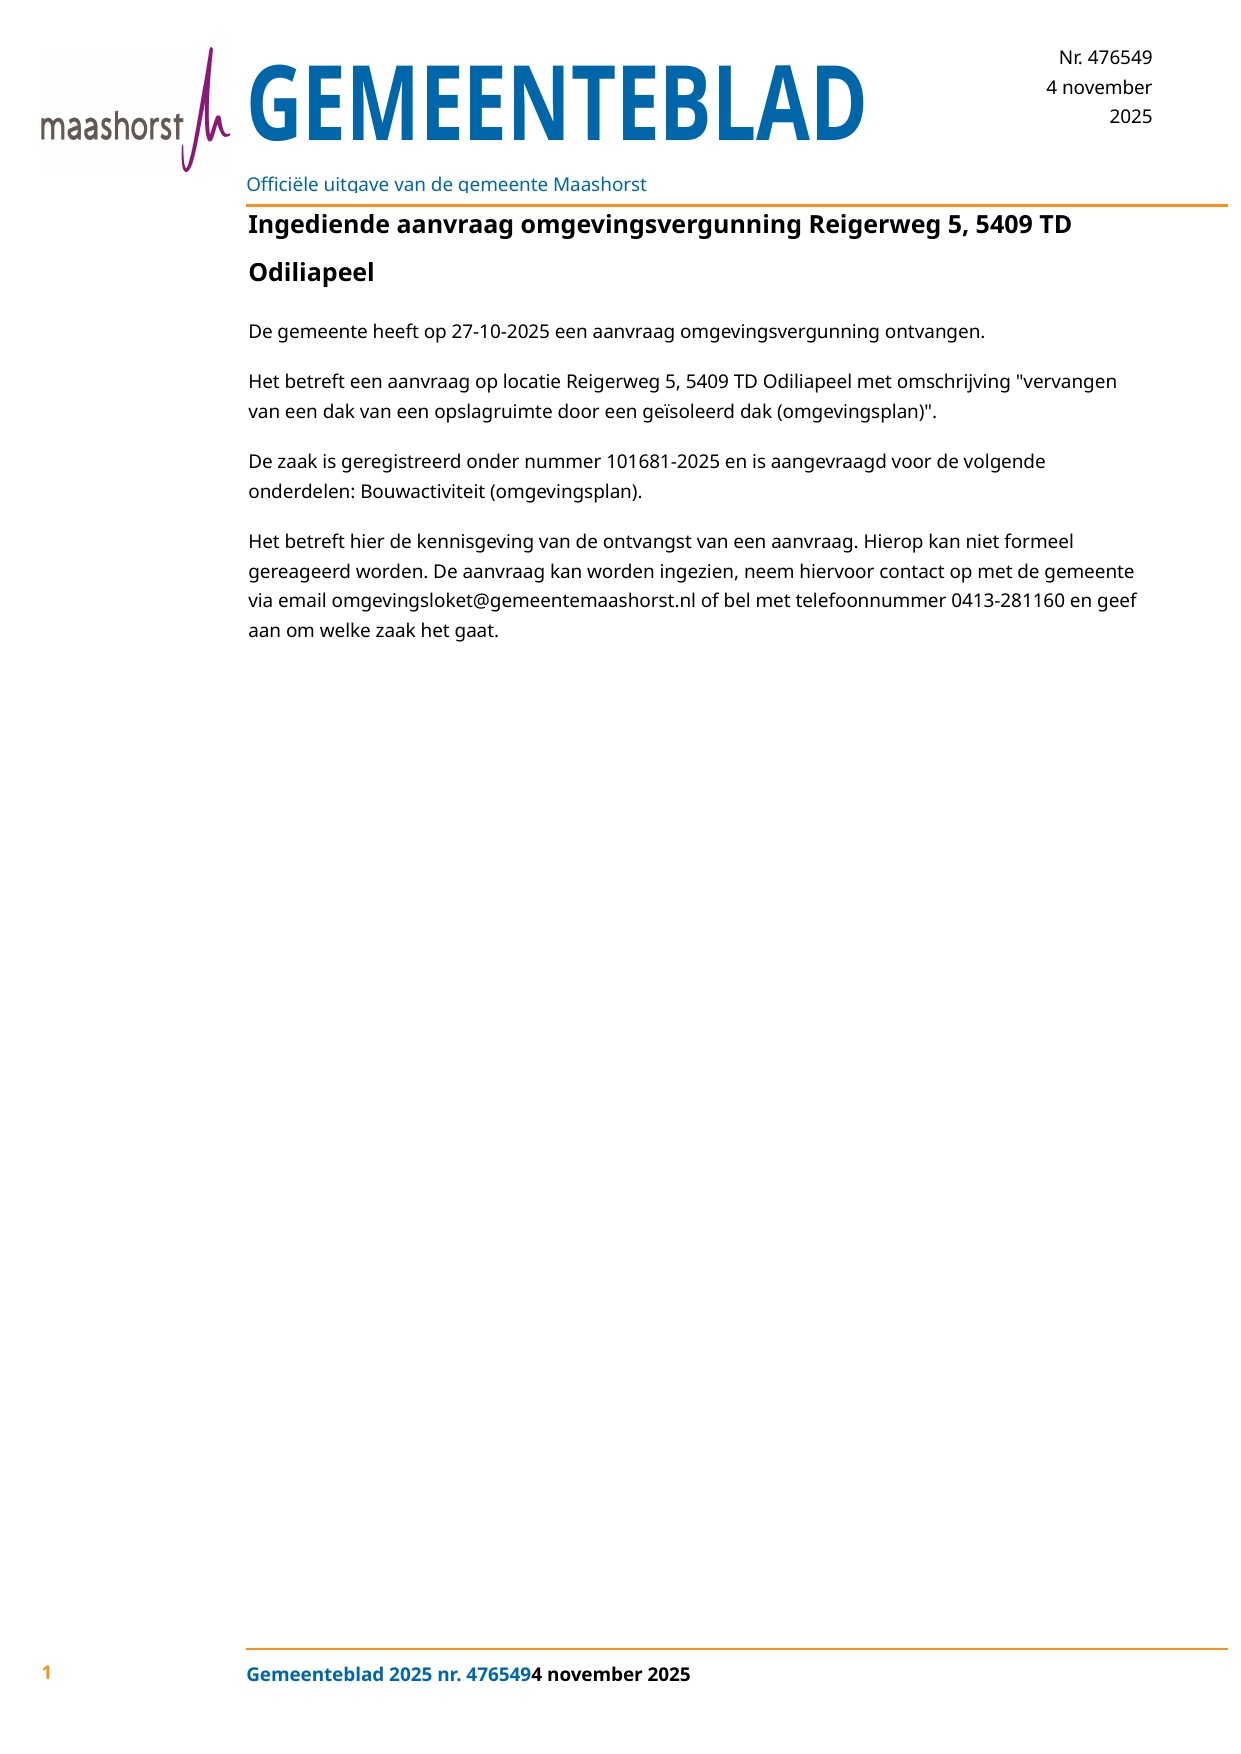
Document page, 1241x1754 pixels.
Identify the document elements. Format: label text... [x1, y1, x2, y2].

text De gemeente heeft op 27-10-2025 een aanvraag omgevingsvergunning ontvangen. [248, 318, 1152, 344]
picture [41, 47, 231, 172]
text Het betreft een aanvraag op locatie Reigerweg 5, 5409 TD Odiliapeel met omschrijving "vervangen van een dak van een opslagruimte door een geïsoleerd dak (omgevingsplan)". [248, 368, 1152, 424]
text Het betreft hier de kennisgeving van de ontvangst van een aanvraag. Hierop kan niet formeel gereageerd worden. De aanvraag kan worden ingezien, neem hiervoor contact op met de gemeente via email omgevingsloket@gemeentemaashorst.nl of bel met telefoonnummer 0413-281160 en geef aan om welke zaak het gaat. [248, 528, 1152, 643]
text De zaak is geregistreerd onder nummer 101681-2025 en is aangevraagd voor de volgende onderdelen: Bouwactiviteit (omgevingsplan). [248, 448, 1152, 504]
text Ingediende aanvraag omgevingsvergunning Reigerweg 5, 5409 TD Odiliapeel [248, 207, 1152, 288]
